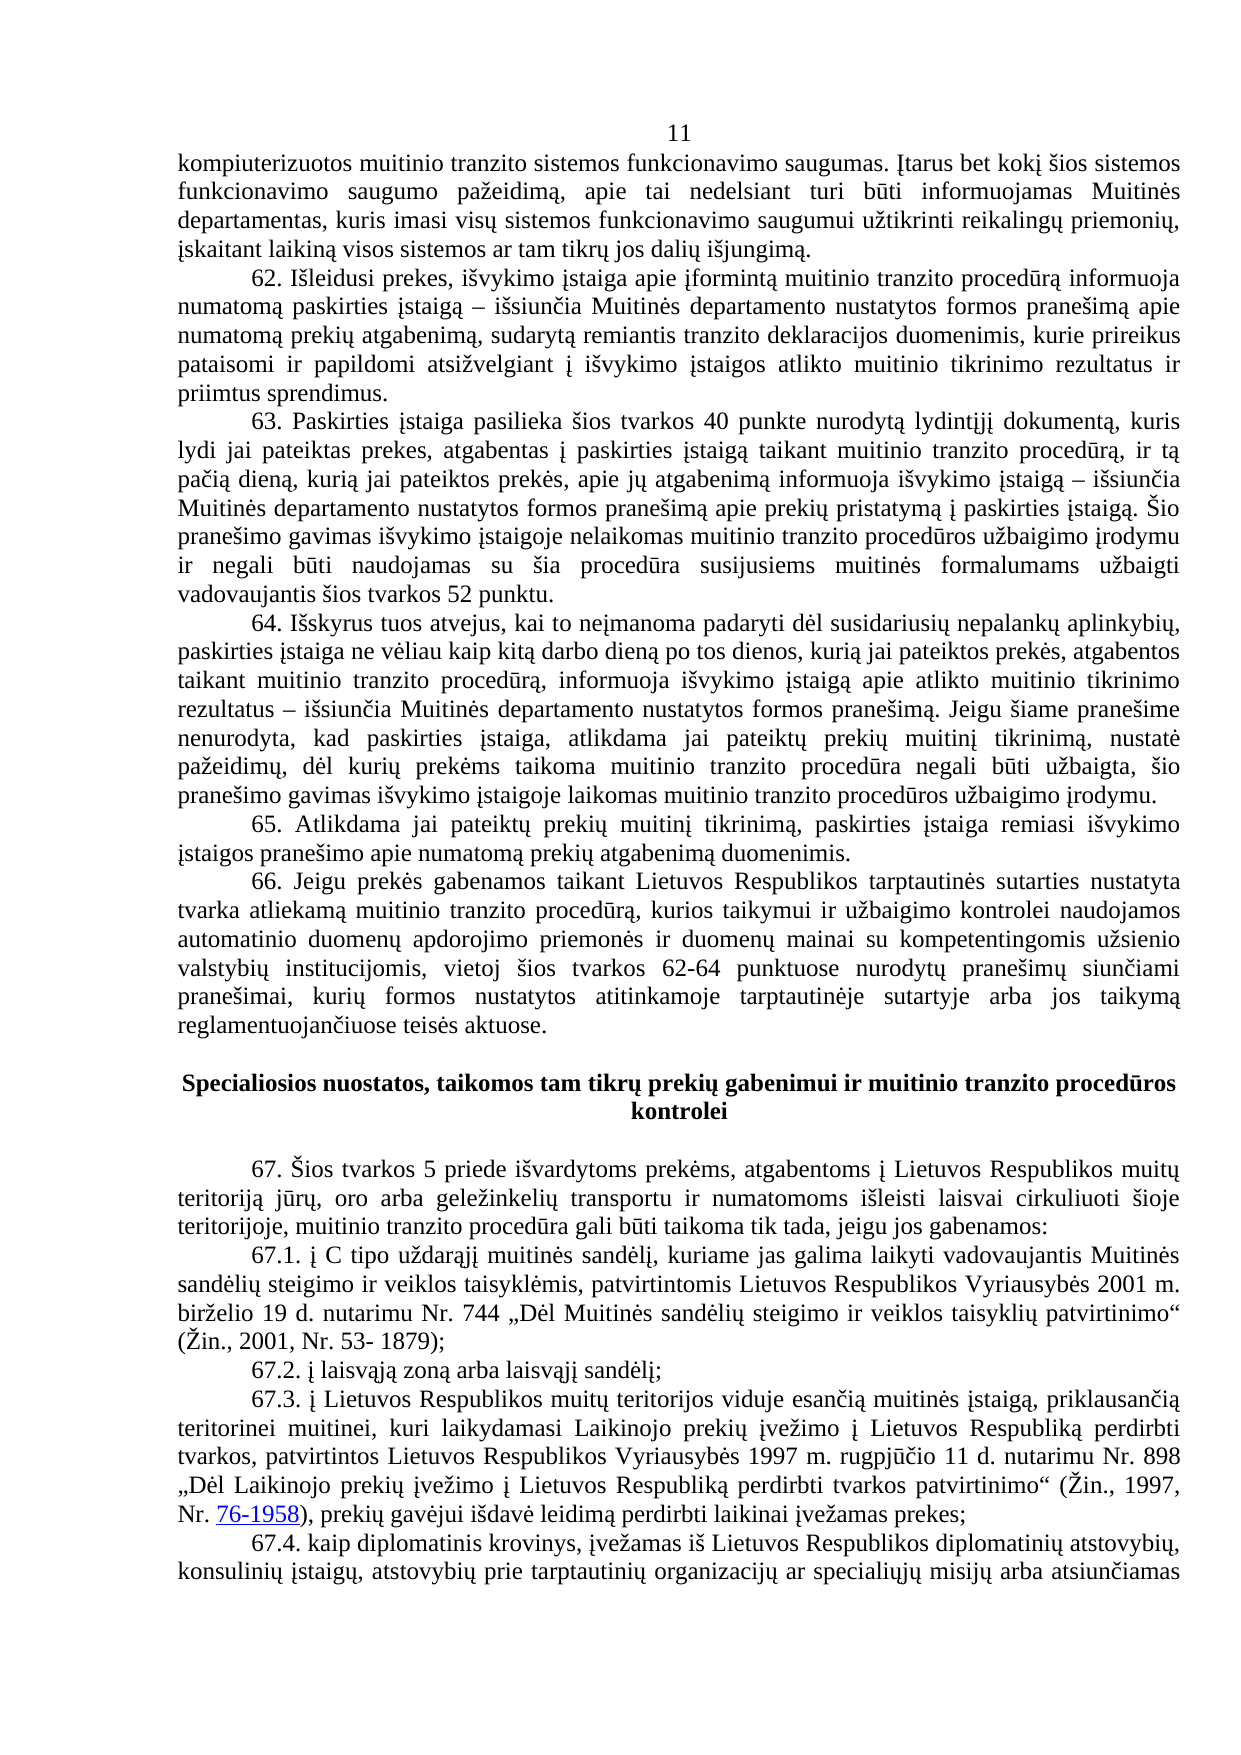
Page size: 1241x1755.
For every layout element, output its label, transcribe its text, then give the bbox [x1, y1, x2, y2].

text 66. Jeigu prekės gabenamos taikant Lietuvos Respublikos tarptautinės sutarties nustatyta tvarka atliekamą muitinio tranzito procedūrą, kurios taikymui ir užbaigimo kontrolei naudojamos automatinio duomenų apdorojimo priemonės ir duomenų mainai su kompetentingomis užsienio valstybių institucijomis, vietoj šios tvarkos 62-64 punktuose nurodytų pranešimų siunčiami pranešimai, kurių formos nustatytos atitinkamoje tarptautinėje sutartyje arba jos taikymą reglamentuojančiuose teisės aktuose. [177, 866, 1181, 1039]
text 67.4. kaip diplomatinis krovinys, įvežamas iš Lietuvos Respublikos diplomatinių atstovybių, konsulinių įstaigų, atstovybių prie tarptautinių organizacijų ar specialiųjų misijų arba atsiunčiamas [177, 1528, 1181, 1585]
text 67.2. į laisvąją zoną arba laisvąjį sandėlį; [177, 1355, 1181, 1384]
text kompiuterizuotos muitinio tranzito sistemos funkcionavimo saugumas. Įtarus bet kokį šios sistemos funkcionavimo saugumo pažeidimą, apie tai nedelsiant turi būti informuojamas Muitinės departamentas, kuris imasi visų sistemos funkcionavimo saugumui užtikrinti reikalingų priemonių, įskaitant laikiną visos sistemos ar tam tikrų jos dalių išjungimą. [177, 148, 1181, 263]
text 64. Išskyrus tuos atvejus, kai to neįmanoma padaryti dėl susidariusių nepalankų aplinkybių, paskirties įstaiga ne vėliau kaip kitą darbo dieną po tos dienos, kurią jai pateiktos prekės, atgabentos taikant muitinio tranzito procedūrą, informuoja išvykimo įstaigą apie atlikto muitinio tikrinimo rezultatus – išsiunčia Muitinės departamento nustatytos formos pranešimą. Jeigu šiame pranešime nenurodyta, kad paskirties įstaiga, atlikdama jai pateiktų prekių muitinį tikrinimą, nustatė pažeidimų, dėl kurių prekėms taikoma muitinio tranzito procedūra negali būti užbaigta, šio pranešimo gavimas išvykimo įstaigoje laikomas muitinio tranzito procedūros užbaigimo įrodymu. [177, 608, 1181, 809]
text 67.1. į C tipo uždarąjį muitinės sandėlį, kuriame jas galima laikyti vadovaujantis Muitinės sandėlių steigimo ir veiklos taisyklėmis, patvirtintomis Lietuvos Respublikos Vyriausybės 2001 m. birželio 19 d. nutarimu Nr. 744 „Dėl Muitinės sandėlių steigimo ir veiklos taisyklių patvirtinimo“ (Žin., 2001, Nr. 53- 1879); [177, 1240, 1181, 1355]
text 63. Paskirties įstaiga pasilieka šios tvarkos 40 punkte nurodytą lydintįjį dokumentą, kuris lydi jai pateiktas prekes, atgabentas į paskirties įstaigą taikant muitinio tranzito procedūrą, ir tą pačią dieną, kurią jai pateiktos prekės, apie jų atgabenimą informuoja išvykimo įstaigą – išsiunčia Muitinės departamento nustatytos formos pranešimą apie prekių pristatymą į paskirties įstaigą. Šio pranešimo gavimas išvykimo įstaigoje nelaikomas muitinio tranzito procedūros užbaigimo įrodymu ir negali būti naudojamas su šia procedūra susijusiems muitinės formalumams užbaigti vadovaujantis šios tvarkos 52 punktu. [177, 406, 1181, 608]
text 62. Išleidusi prekes, išvykimo įstaiga apie įformintą muitinio tranzito procedūrą informuoja numatomą paskirties įstaigą – išsiunčia Muitinės departamento nustatytos formos pranešimą apie numatomą prekių atgabenimą, sudarytą remiantis tranzito deklaracijos duomenimis, kurie prireikus pataisomi ir papildomi atsižvelgiant į išvykimo įstaigos atlikto muitinio tikrinimo rezultatus ir priimtus sprendimus. [177, 263, 1181, 406]
text Specialiosios nuostatos, taikomos tam tikrų prekių gabenimui ir muitinio tranzito procedūros kontrolei [177, 1068, 1181, 1125]
text 65. Atlikdama jai pateiktų prekių muitinį tikrinimą, paskirties įstaiga remiasi išvykimo įstaigos pranešimo apie numatomą prekių atgabenimą duomenimis. [177, 809, 1181, 866]
text 67. Šios tvarkos 5 priede išvardytoms prekėms, atgabentoms į Lietuvos Respublikos muitų teritoriją jūrų, oro arba geležinkelių transportu ir numatomoms išleisti laisvai cirkuliuoti šioje teritorijoje, muitinio tranzito procedūra gali būti taikoma tik tada, jeigu jos gabenamos: [177, 1154, 1181, 1240]
text 67.3. į Lietuvos Respublikos muitų teritorijos viduje esančią muitinės įstaigą, priklausančią teritorinei muitinei, kuri laikydamasi Laikinojo prekių įvežimo į Lietuvos Respubliką perdirbti tvarkos, patvirtintos Lietuvos Respublikos Vyriausybės 1997 m. rugpjūčio 11 d. nutarimu Nr. 898 „Dėl Laikinojo prekių įvežimo į Lietuvos Respubliką perdirbti tvarkos patvirtinimo“ (Žin., 1997, Nr. 76-1958), prekių gavėjui išdavė leidimą perdirbti laikinai įvežamas prekes; [177, 1384, 1181, 1528]
